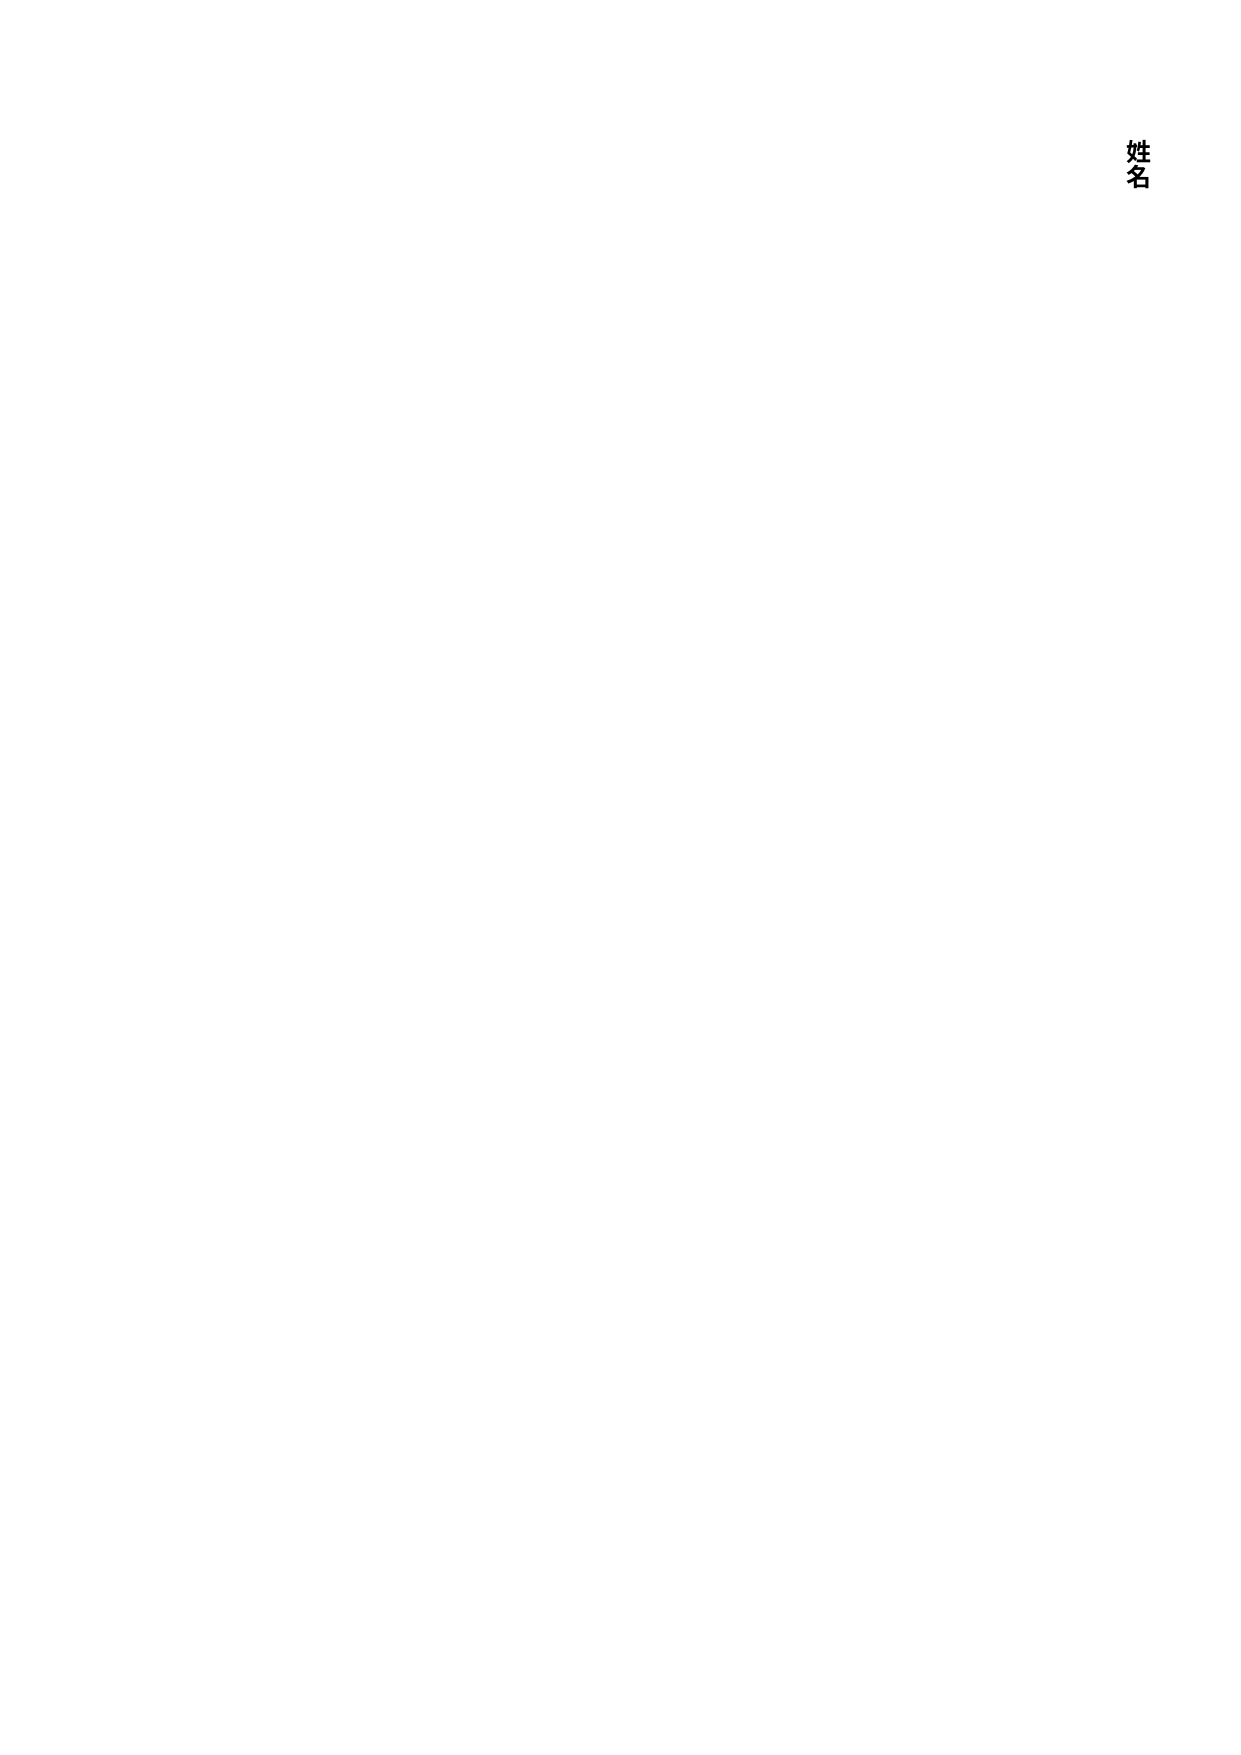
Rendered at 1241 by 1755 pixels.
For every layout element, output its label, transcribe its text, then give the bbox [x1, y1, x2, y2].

text 匯到台灣銀行公館分行，戶名：社團法人中華桃園明聖經推廣學會，帳號：034-001-14095-7；請告知行員打上姓名 [1122, 139, 1152, 1654]
